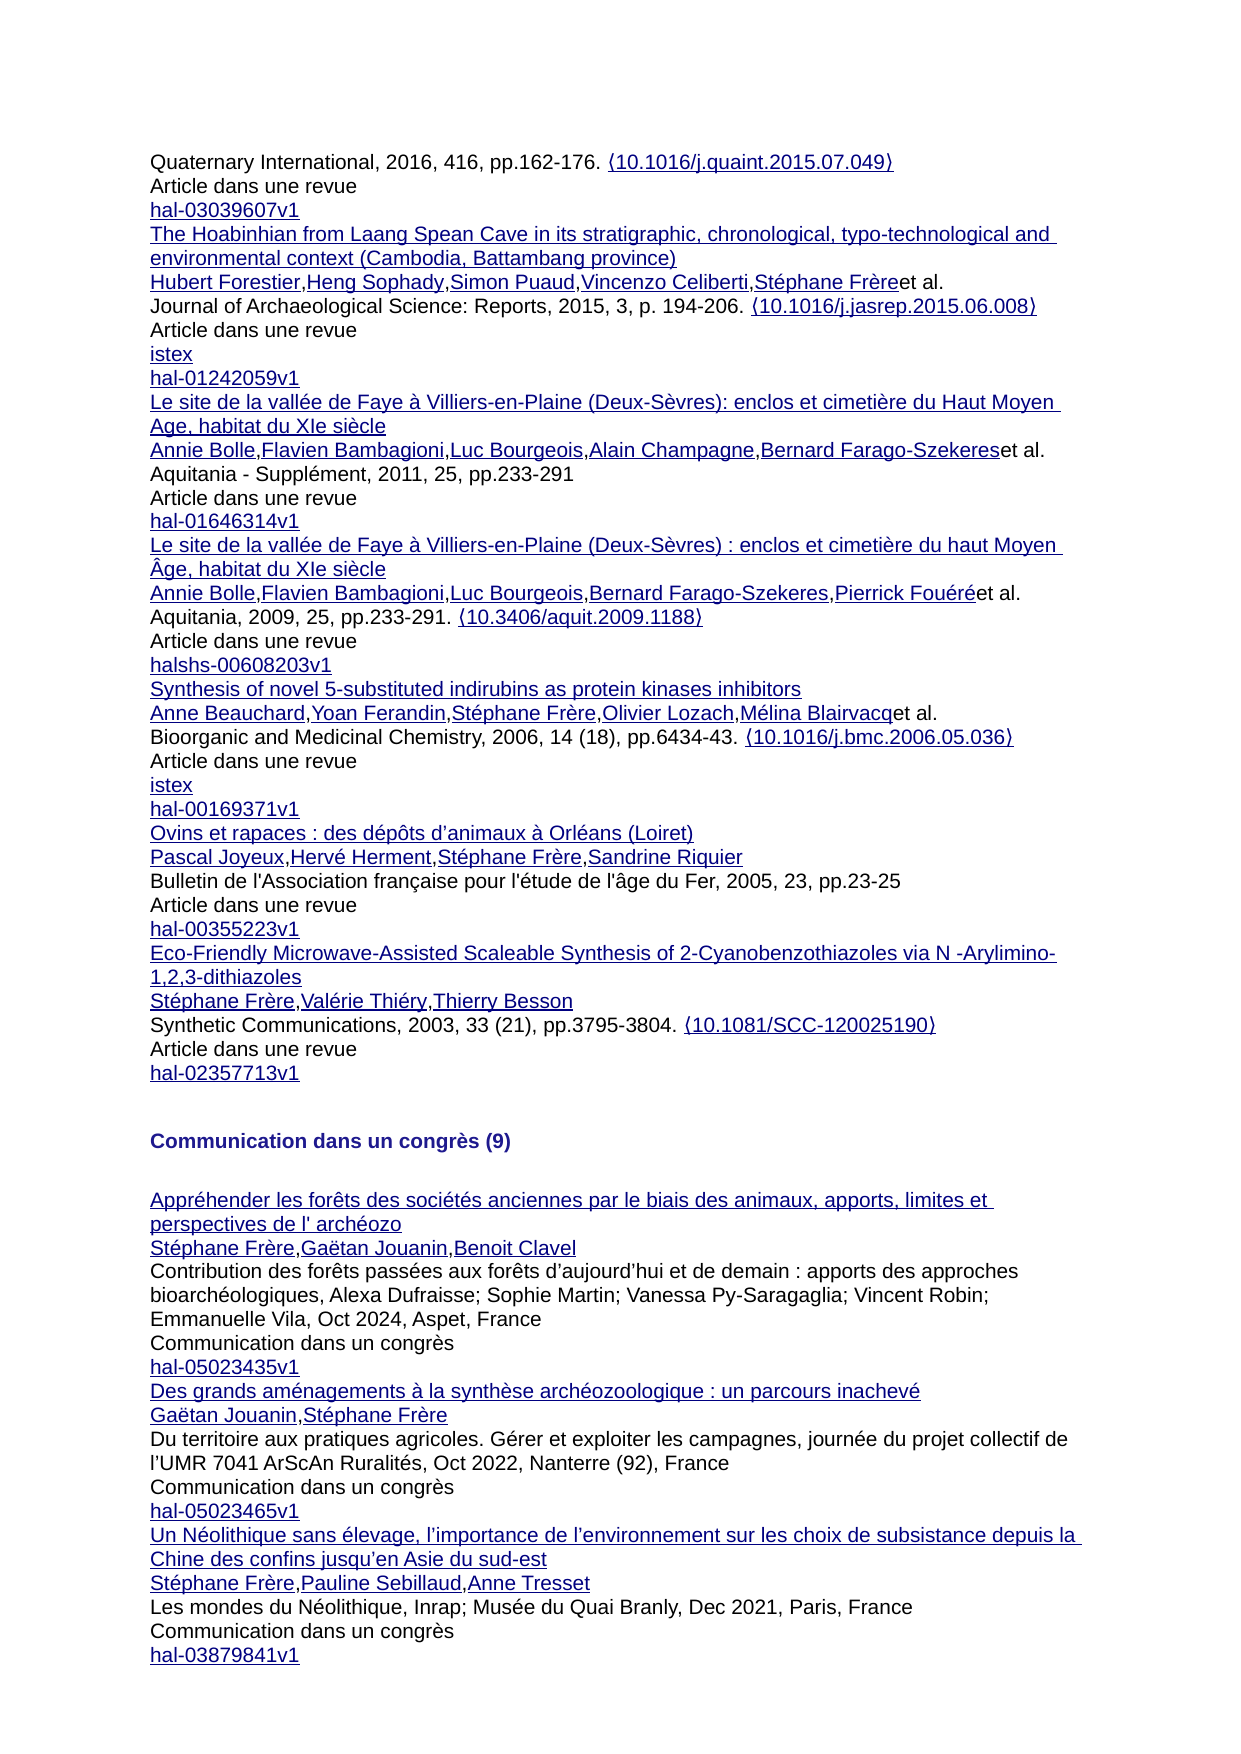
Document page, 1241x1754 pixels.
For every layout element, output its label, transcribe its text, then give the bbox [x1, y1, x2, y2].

subtitle Communication dans un congrès (9) [150, 1129, 1090, 1153]
table_header Appréhender les forêts des sociétés anciennes par le biais des animaux, apports, limites et perspectives de l' archéozo Stéphane Frère,Gaëtan Jouanin,Benoit Clavel Contribution des forêts passées aux forêts d’aujourd’hui et de demain : apports des approches bioarchéologiques, Alexa Dufraisse; Sophie Martin; Vanessa Py-Saragaglia; Vincent Robin; Emmanuelle Vila, Oct 2024, Aspet, France Communication dans un congrès hal-05023435v1 [150, 1188, 1090, 1379]
table_cell Synthesis of novel 5-substituted indirubins as protein kinases inhibitors Anne Beauchard,Yoan Ferandin,Stéphane Frère,Olivier Lozach,Mélina Blairvacqet al. Bioorganic and Medicinal Chemistry, 2006, 14 (18), pp.6434-43. ⟨10.1016/j.bmc.2006.05.036⟩ Article dans une revue istex hal-00169371v1 [150, 677, 1090, 821]
table_cell Quaternary International, 2016, 416, pp.162-176. ⟨10.1016/j.quaint.2015.07.049⟩ Article dans une revue hal-03039607v1 [150, 150, 1090, 222]
table_cell Un Néolithique sans élevage, l’importance de l’environnement sur les choix de subsistance depuis la Chine des confins jusqu’en Asie du sud-est Stéphane Frère,Pauline Sebillaud,Anne Tresset Les mondes du Néolithique, Inrap; Musée du Quai Branly, Dec 2021, Paris, France Communication dans un congrès hal-03879841v1 [150, 1523, 1090, 1667]
table_cell Ovins et rapaces : des dépôts d’animaux à Orléans (Loiret) Pascal Joyeux,Hervé Herment,Stéphane Frère,Sandrine Riquier Bulletin de l'Association française pour l'étude de l'âge du Fer, 2005, 23, pp.23-25 Article dans une revue hal-00355223v1 [150, 821, 1090, 941]
table_cell Le site de la vallée de Faye à Villiers-en-Plaine (Deux-Sèvres) : enclos et cimetière du haut Moyen Âge, habitat du XIe siècle Annie Bolle,Flavien Bambagioni,Luc Bourgeois,Bernard Farago-Szekeres,Pierrick Fouéréet al. Aquitania, 2009, 25, pp.233-291. ⟨10.3406/aquit.2009.1188⟩ Article dans une revue halshs-00608203v1 [150, 533, 1090, 677]
table_cell The Hoabinhian from Laang Spean Cave in its stratigraphic, chronological, typo-technological and environmental context (Cambodia, Battambang province) Hubert Forestier,Heng Sophady,Simon Puaud,Vincenzo Celiberti,Stéphane Frèreet al. Journal of Archaeological Science: Reports, 2015, 3, p. 194-206. ⟨10.1016/j.jasrep.2015.06.008⟩ Article dans une revue istex hal-01242059v1 [150, 222, 1090, 389]
table_cell Eco-Friendly Microwave-Assisted Scaleable Synthesis of 2-Cyanobenzothiazoles via N -Arylimino-1,2,3-dithiazoles Stéphane Frère,Valérie Thiéry,Thierry Besson Synthetic Communications, 2003, 33 (21), pp.3795-3804. ⟨10.1081/SCC-120025190⟩ Article dans une revue hal-02357713v1 [150, 941, 1090, 1084]
table_cell Le site de la vallée de Faye à Villiers-en-Plaine (Deux-Sèvres): enclos et cimetière du Haut Moyen Age, habitat du XIe siècle Annie Bolle,Flavien Bambagioni,Luc Bourgeois,Alain Champagne,Bernard Farago-Szekereset al. Aquitania - Supplément, 2011, 25, pp.233-291 Article dans une revue hal-01646314v1 [150, 390, 1090, 533]
table_cell Des grands aménagements à la synthèse archéozoologique : un parcours inachevé Gaëtan Jouanin,Stéphane Frère Du territoire aux pratiques agricoles. Gérer et exploiter les campagnes, journée du projet collectif de l’UMR 7041 ArScAn Ruralités, Oct 2022, Nanterre (92), France Communication dans un congrès hal-05023465v1 [150, 1379, 1090, 1523]
